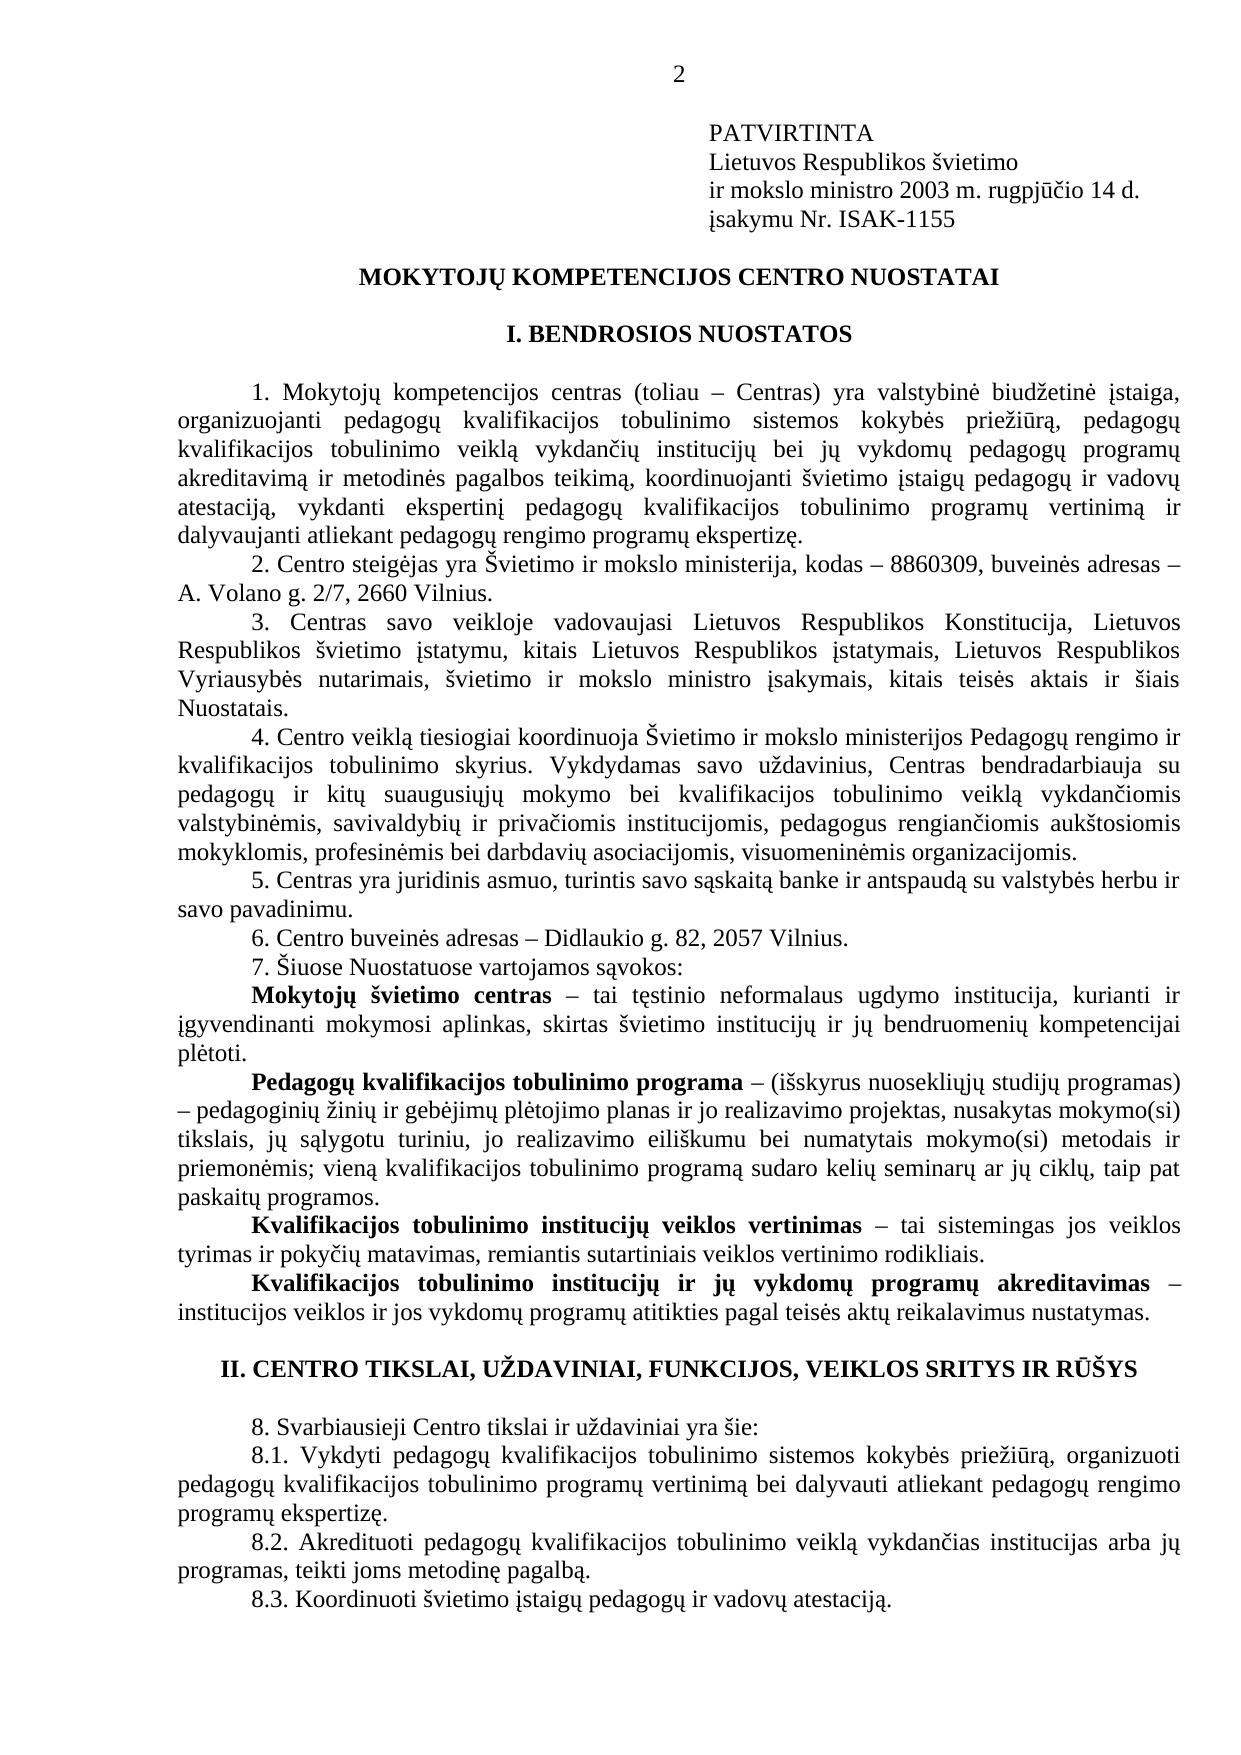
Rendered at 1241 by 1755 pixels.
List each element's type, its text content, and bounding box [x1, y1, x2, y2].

text įsakymu Nr. ISAK-1155 [177, 204, 1181, 233]
text Pedagogų kvalifikacijos tobulinimo programa – (išskyrus nuosekliųjų studijų programas) – pedagoginių žinių ir gebėjimų plėtojimo planas ir jo realizavimo projektas, nusakytas mokymo(si) tikslais, jų sąlygotu turiniu, jo realizavimo eiliškumu bei numatytais mokymo(si) metodais ir priemonėmis; vieną kvalifikacijos tobulinimo programą sudaro kelių seminarų ar jų ciklų, taip pat paskaitų programos. [177, 1067, 1181, 1211]
text Lietuvos Respublikos švietimo [177, 147, 1181, 176]
text I. BENDROSIOS NUOSTATOS [177, 319, 1181, 348]
text ir mokslo ministro 2003 m. rugpjūčio 14 d. [177, 176, 1181, 204]
text II. CENTRO TIKSLAI, UŽDAVINIAI, FUNKCIJOS, VEIKLOS SRITYS IR RŪŠYS [177, 1354, 1181, 1383]
text 8.1. Vykdyti pedagogų kvalifikacijos tobulinimo sistemos kokybės priežiūrą, organizuoti pedagogų kvalifikacijos tobulinimo programų vertinimą bei dalyvauti atliekant pedagogų rengimo programų ekspertizę. [177, 1441, 1181, 1527]
text 4. Centro veiklą tiesiogiai koordinuoja Švietimo ir mokslo ministerijos Pedagogų rengimo ir kvalifikacijos tobulinimo skyrius. Vykdydamas savo uždavinius, Centras bendradarbiauja su pedagogų ir kitų suaugusiųjų mokymo bei kvalifikacijos tobulinimo veiklą vykdančiomis valstybinėmis, savivaldybių ir privačiomis institucijomis, pedagogus rengiančiomis aukštosiomis mokyklomis, profesinėmis bei darbdavių asociacijomis, visuomeninėmis organizacijomis. [177, 722, 1181, 866]
text 8.2. Akredituoti pedagogų kvalifikacijos tobulinimo veiklą vykdančias institucijas arba jų programas, teikti joms metodinę pagalbą. [177, 1527, 1181, 1584]
text 2. Centro steigėjas yra Švietimo ir mokslo ministerija, kodas – 8860309, buveinės adresas – A. Volano g. 2/7, 2660 Vilnius. [177, 549, 1181, 607]
text 1. Mokytojų kompetencijos centras (toliau – Centras) yra valstybinė biudžetinė įstaiga, organizuojanti pedagogų kvalifikacijos tobulinimo sistemos kokybės priežiūrą, pedagogų kvalifikacijos tobulinimo veiklą vykdančių institucijų bei jų vykdomų pedagogų programų akreditavimą ir metodinės pagalbos teikimą, koordinuojanti švietimo įstaigų pedagogų ir vadovų atestaciją, vykdanti ekspertinį pedagogų kvalifikacijos tobulinimo programų vertinimą ir dalyvaujanti atliekant pedagogų rengimo programų ekspertizę. [177, 377, 1181, 549]
text Kvalifikacijos tobulinimo institucijų veiklos vertinimas – tai sistemingas jos veiklos tyrimas ir pokyčių matavimas, remiantis sutartiniais veiklos vertinimo rodikliais. [177, 1211, 1181, 1268]
text 8.3. Koordinuoti švietimo įstaigų pedagogų ir vadovų atestaciją. [177, 1584, 1181, 1613]
text Mokytojų švietimo centras – tai tęstinio neformalaus ugdymo institucija, kurianti ir įgyvendinanti mokymosi aplinkas, skirtas švietimo institucijų ir jų bendruomenių kompetencijai plėtoti. [177, 981, 1181, 1067]
text 7. Šiuose Nuostatuose vartojamos sąvokos: [177, 952, 1181, 981]
text PATVIRTINTA [709, 118, 1181, 147]
text 3. Centras savo veikloje vadovaujasi Lietuvos Respublikos Konstitucija, Lietuvos Respublikos švietimo įstatymu, kitais Lietuvos Respublikos įstatymais, Lietuvos Respublikos Vyriausybės nutarimais, švietimo ir mokslo ministro įsakymais, kitais teisės aktais ir šiais Nuostatais. [177, 607, 1181, 722]
text MOKYTOJŲ KOMPETENCIJOS CENTRO NUOSTATAI [177, 262, 1181, 291]
text 5. Centras yra juridinis asmuo, turintis savo sąskaitą banke ir antspaudą su valstybės herbu ir savo pavadinimu. [177, 866, 1181, 923]
text Kvalifikacijos tobulinimo institucijų ir jų vykdomų programų akreditavimas – institucijos veiklos ir jos vykdomų programų atitikties pagal teisės aktų reikalavimus nustatymas. [177, 1268, 1181, 1326]
text 6. Centro buveinės adresas – Didlaukio g. 82, 2057 Vilnius. [177, 923, 1181, 952]
text 8. Svarbiausieji Centro tikslai ir uždaviniai yra šie: [177, 1412, 1181, 1441]
